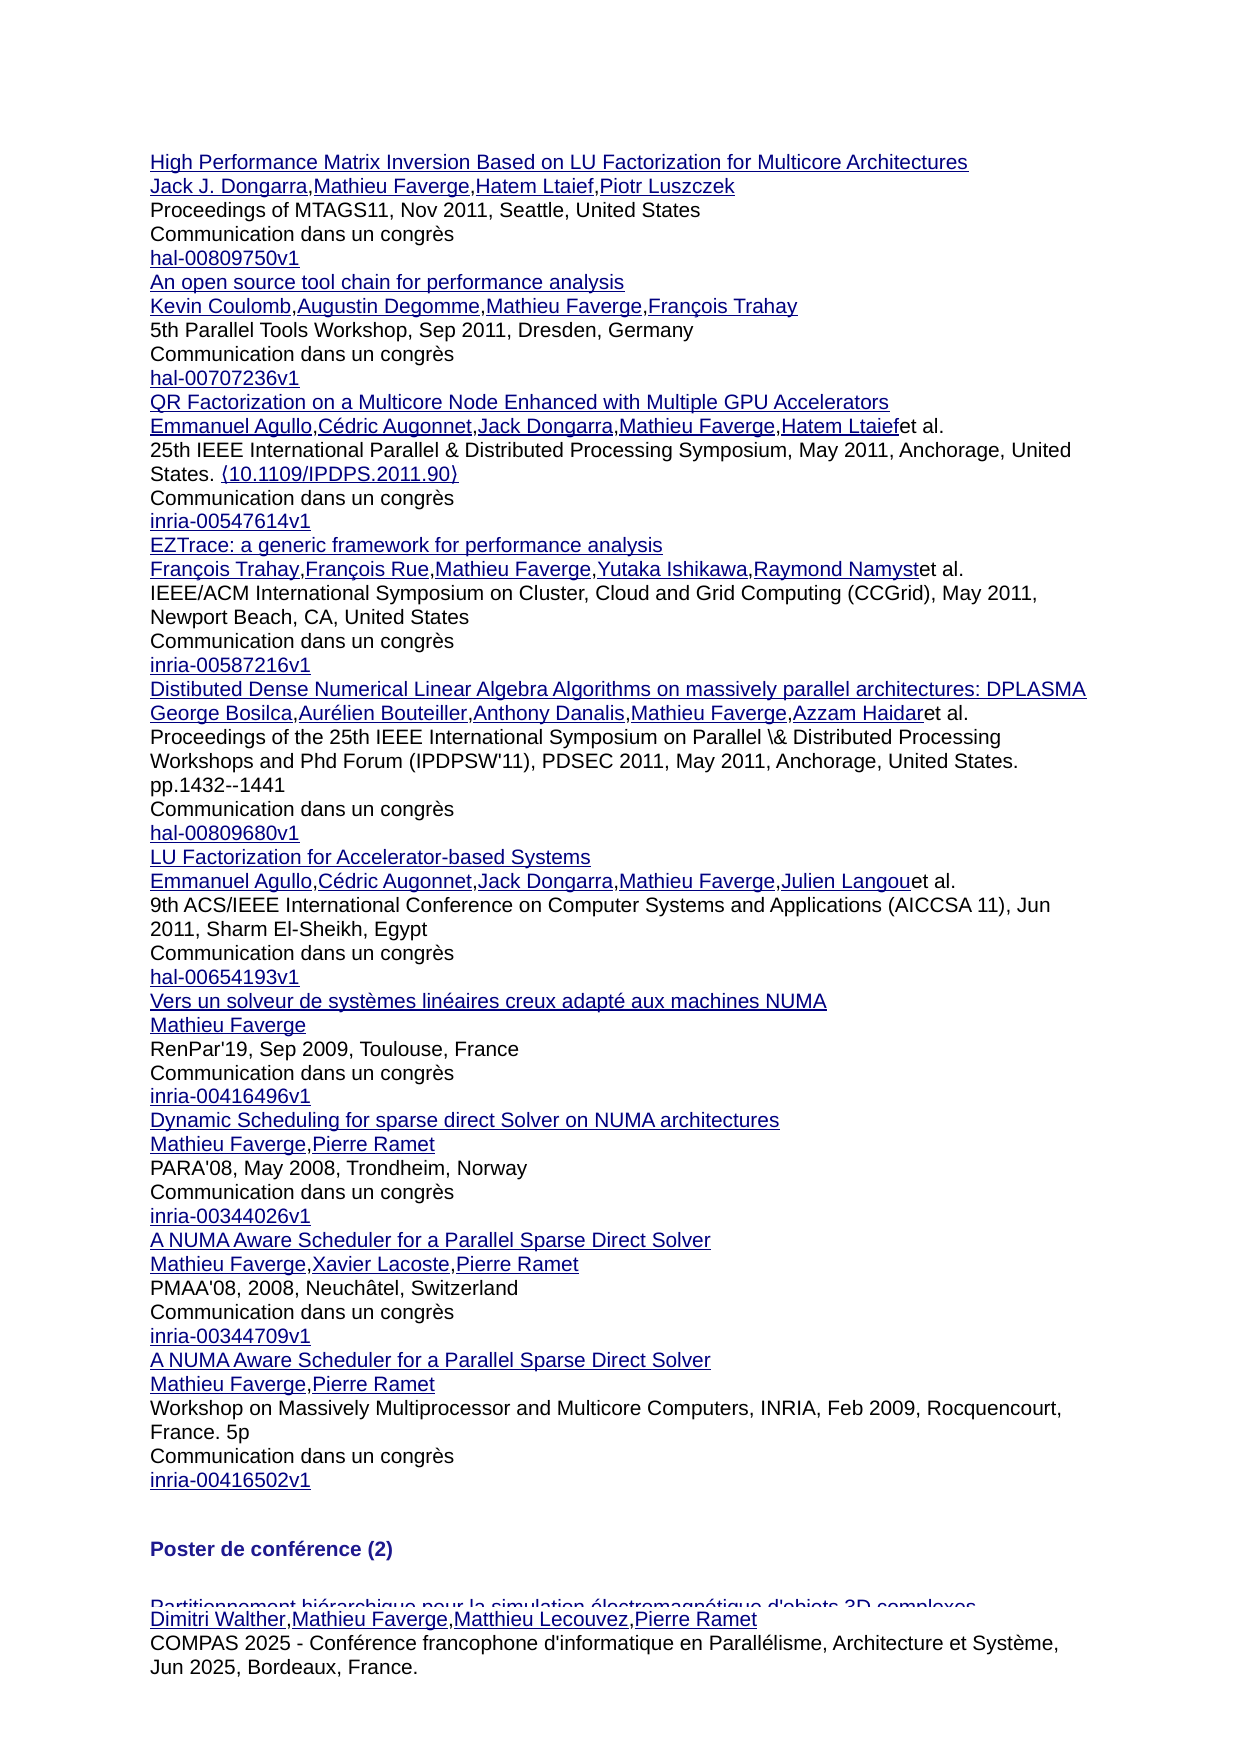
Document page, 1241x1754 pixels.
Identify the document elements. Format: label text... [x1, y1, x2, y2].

table_cell A NUMA Aware Scheduler for a Parallel Sparse Direct Solver Mathieu Faverge,Pierre Ramet Workshop on Massively Multiprocessor and Multicore Computers, INRIA, Feb 2009, Rocquencourt, France. 5p Communication dans un congrès inria-00416502v1 [150, 1348, 1090, 1492]
table_cell High Performance Matrix Inversion Based on LU Factorization for Multicore Architectures Jack J. Dongarra,Mathieu Faverge,Hatem Ltaief,Piotr Luszczek Proceedings of MTAGS11, Nov 2011, Seattle, United States Communication dans un congrès hal-00809750v1 [150, 150, 1090, 270]
table_cell Vers un solveur de systèmes linéaires creux adapté aux machines NUMA Mathieu Faverge RenPar'19, Sep 2009, Toulouse, France Communication dans un congrès inria-00416496v1 [150, 989, 1090, 1108]
table_cell Distibuted Dense Numerical Linear Algebra Algorithms on massively parallel architectures: DPLASMA George Bosilca,Aurélien Bouteiller,Anthony Danalis,Mathieu Faverge,Azzam Haidaret al. Proceedings of the 25th IEEE International Symposium on Parallel \& Distributed Processing Workshops and Phd Forum (IPDPSW'11), PDSEC 2011, May 2011, Anchorage, United States. pp.1432--1441 Communication dans un congrès hal-00809680v1 [150, 677, 1090, 845]
table_cell QR Factorization on a Multicore Node Enhanced with Multiple GPU Accelerators Emmanuel Agullo,Cédric Augonnet,Jack Dongarra,Mathieu Faverge,Hatem Ltaiefet al. 25th IEEE International Parallel & Distributed Processing Symposium, May 2011, Anchorage, United States. ⟨10.1109/IPDPS.2011.90⟩ Communication dans un congrès inria-00547614v1 [150, 390, 1090, 533]
table_header Partitionnement hiérarchique pour la simulation électromagnétique d'objets 3D complexes Dimitri Walther,Mathieu Faverge,Matthieu Lecouvez,Pierre Ramet COMPAS 2025 - Conférence francophone d'informatique en Parallélisme, Architecture et Système, Jun 2025, Bordeaux, France. [150, 1595, 1090, 1679]
table_cell LU Factorization for Accelerator-based Systems Emmanuel Agullo,Cédric Augonnet,Jack Dongarra,Mathieu Faverge,Julien Langouet al. 9th ACS/IEEE International Conference on Computer Systems and Applications (AICCSA 11), Jun 2011, Sharm El-Sheikh, Egypt Communication dans un congrès hal-00654193v1 [150, 845, 1090, 988]
table_cell A NUMA Aware Scheduler for a Parallel Sparse Direct Solver Mathieu Faverge,Xavier Lacoste,Pierre Ramet PMAA'08, 2008, Neuchâtel, Switzerland Communication dans un congrès inria-00344709v1 [150, 1228, 1090, 1348]
table_cell EZTrace: a generic framework for performance analysis François Trahay,François Rue,Mathieu Faverge,Yutaka Ishikawa,Raymond Namystet al. IEEE/ACM International Symposium on Cluster, Cloud and Grid Computing (CCGrid), May 2011, Newport Beach, CA, United States Communication dans un congrès inria-00587216v1 [150, 533, 1090, 677]
table_cell An open source tool chain for performance analysis Kevin Coulomb,Augustin Degomme,Mathieu Faverge,François Trahay 5th Parallel Tools Workshop, Sep 2011, Dresden, Germany Communication dans un congrès hal-00707236v1 [150, 270, 1090, 389]
subtitle Poster de conférence (2) [150, 1536, 1090, 1560]
table_cell Dynamic Scheduling for sparse direct Solver on NUMA architectures Mathieu Faverge,Pierre Ramet PARA'08, May 2008, Trondheim, Norway Communication dans un congrès inria-00344026v1 [150, 1108, 1090, 1228]
